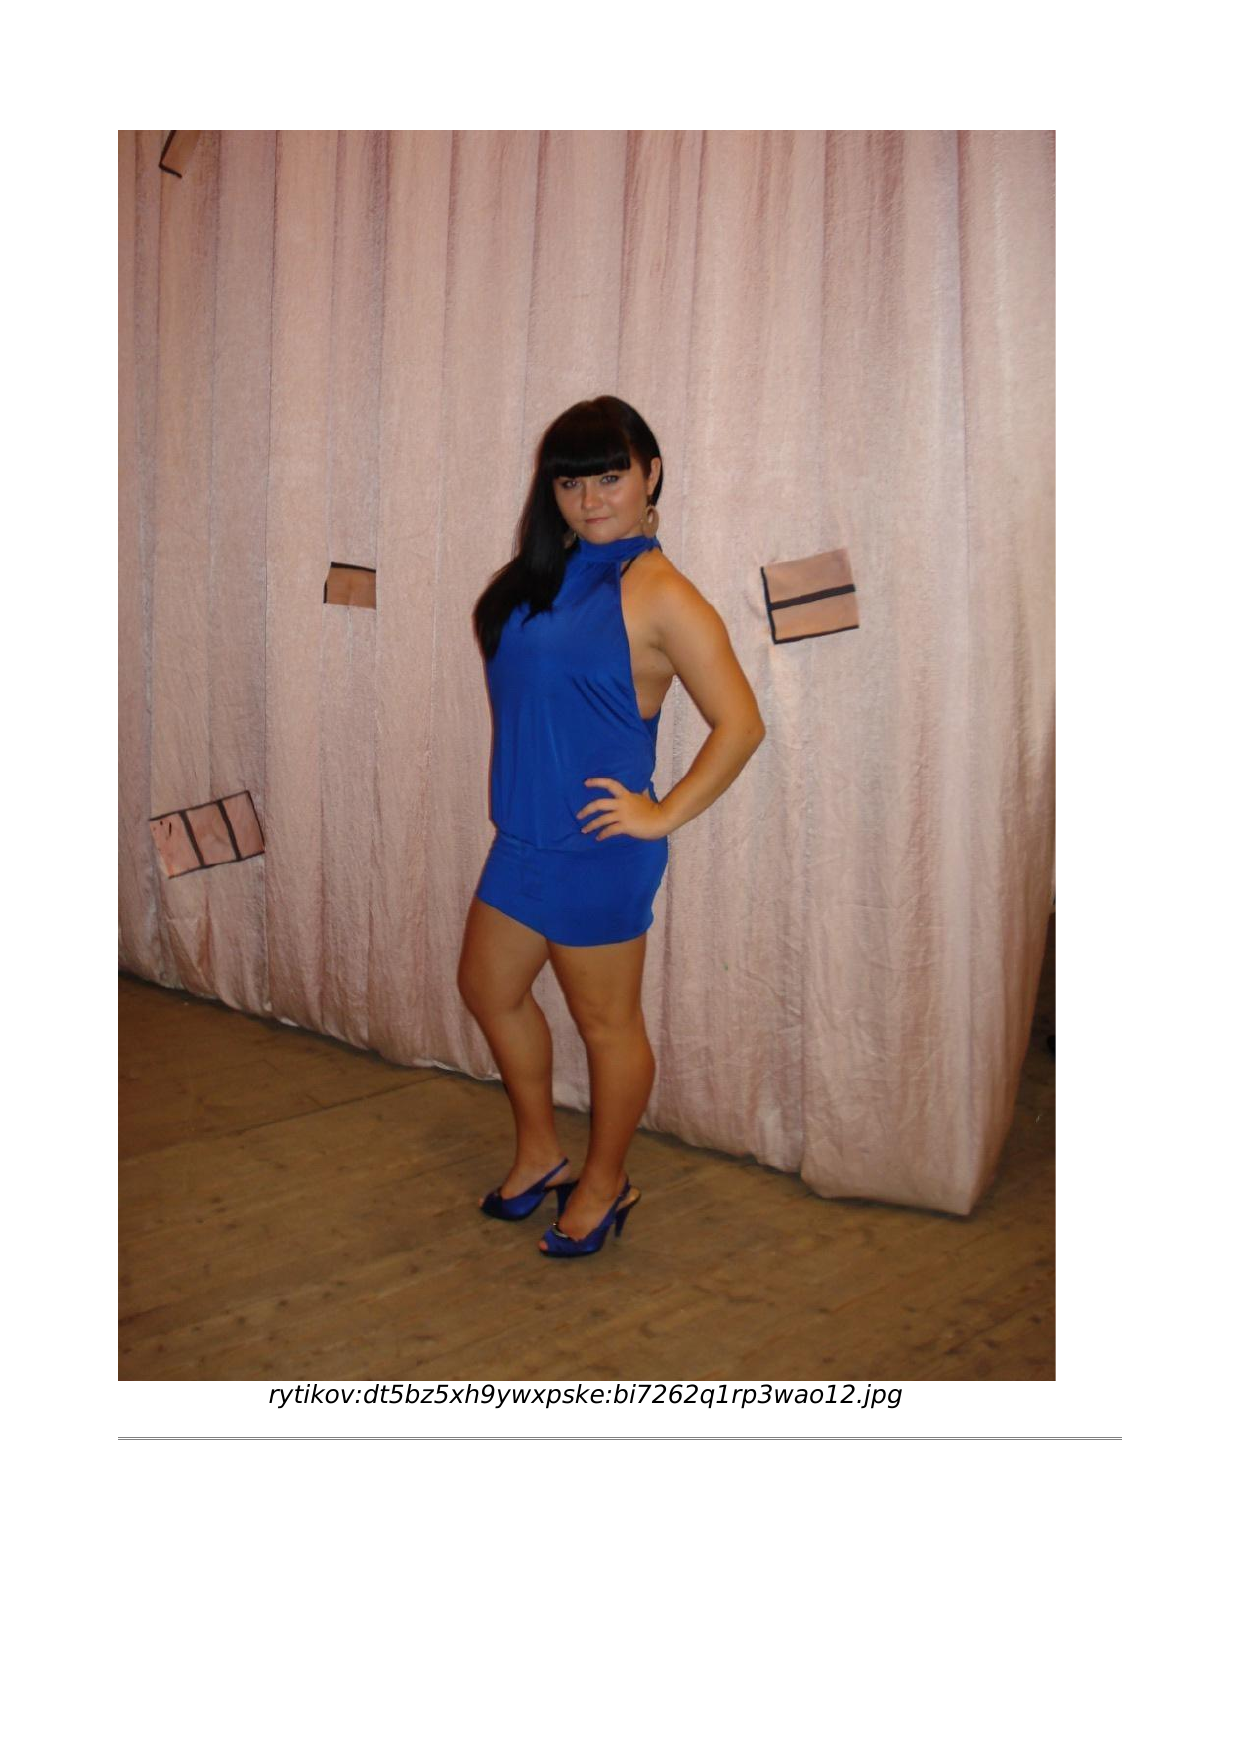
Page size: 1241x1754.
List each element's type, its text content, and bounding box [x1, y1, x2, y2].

picture [118, 130, 1056, 1381]
text rytikov:dt5bz5xh9ywxpske:bi7262q1rp3wao12.jpg [118, 1381, 1056, 1410]
